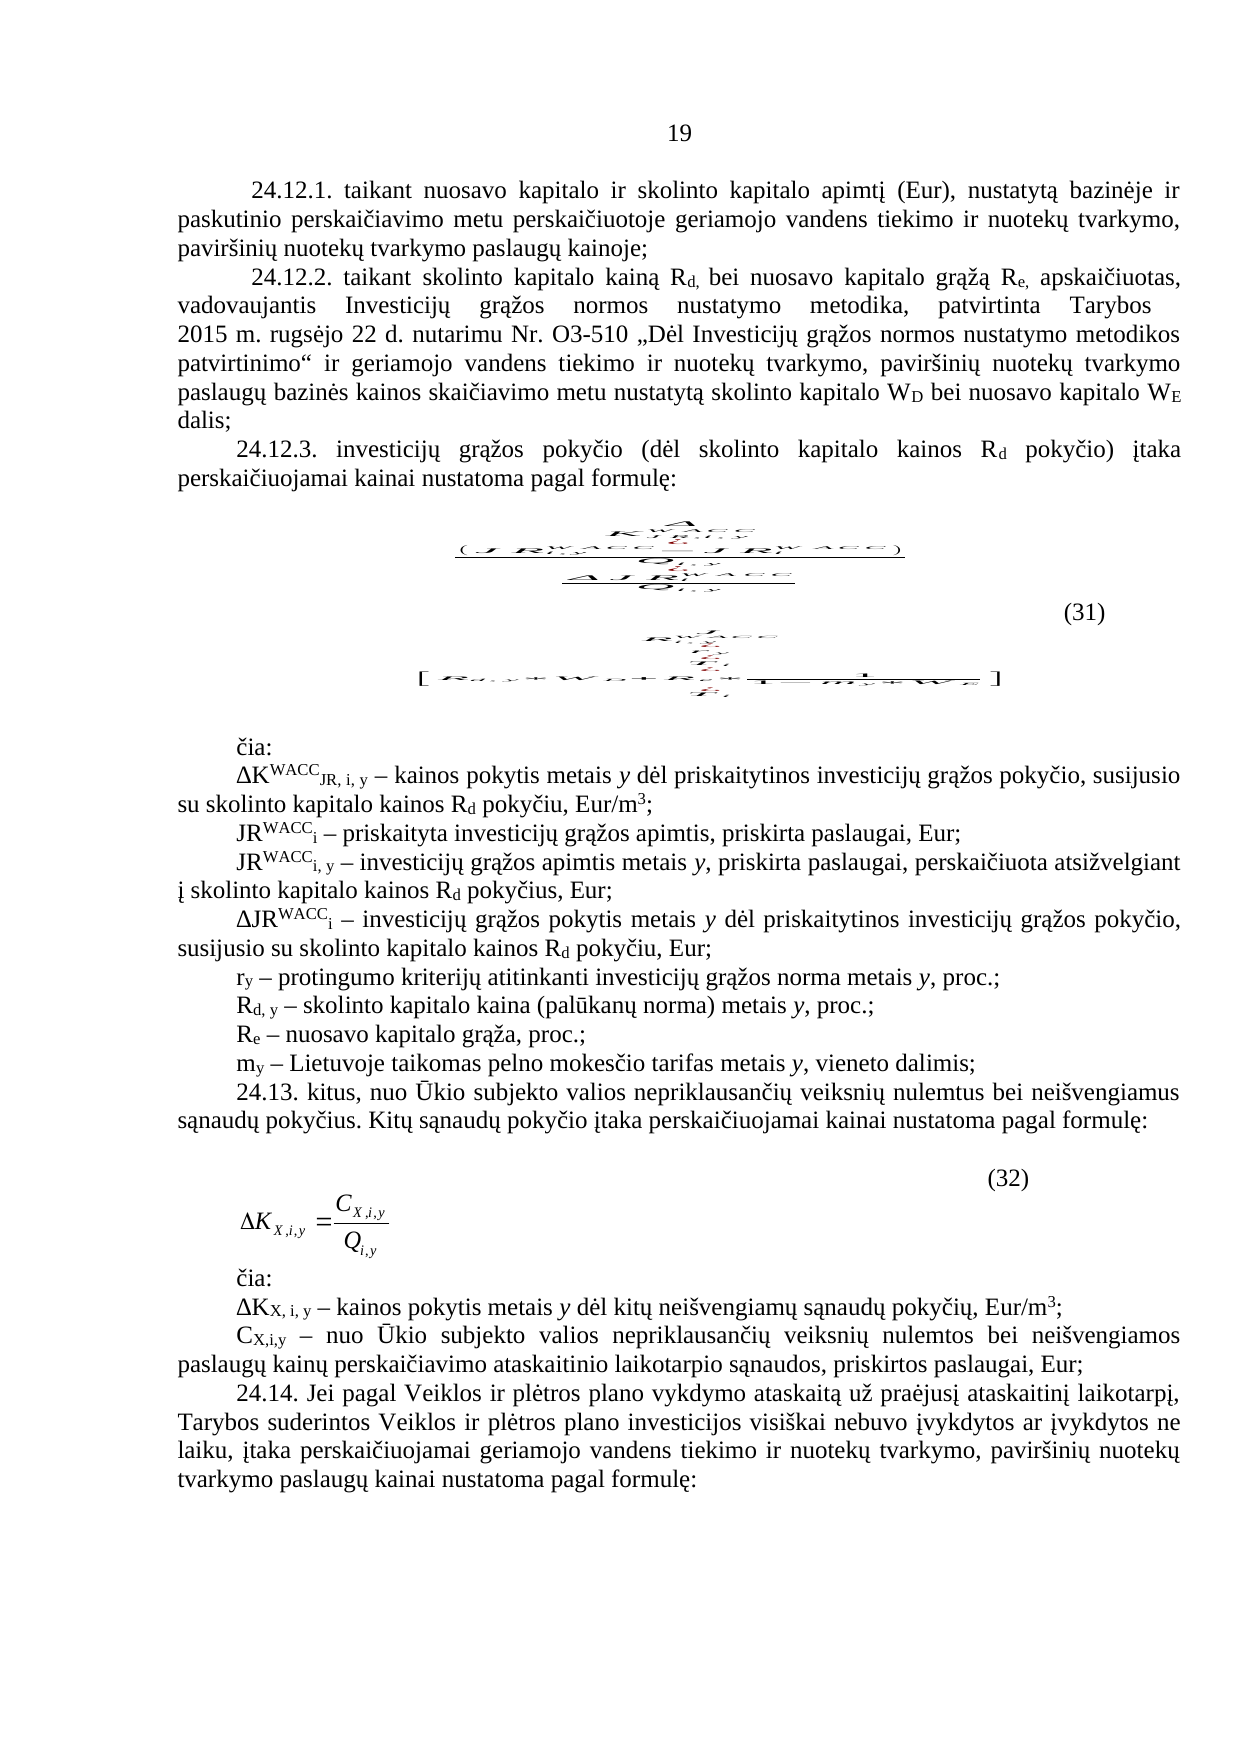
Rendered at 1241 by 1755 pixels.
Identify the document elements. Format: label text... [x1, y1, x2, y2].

text čia: [177, 1263, 1181, 1292]
text ry – protingumo kriterijų atitinkanti investicijų grąžos norma metais y, proc.; [177, 962, 1181, 990]
text JRWACCi – priskaityta investicijų grąžos apimtis, priskirta paslaugai, Eur; [177, 818, 1181, 847]
text ∆JRWACCi – investicijų grąžos pokytis metais y dėl priskaitytinos investicijų grąžos pokyčio, susijusio su skolinto kapitalo kainos Rd pokyčiu, Eur; [177, 904, 1181, 962]
text (32) [177, 1163, 1181, 1263]
text CX,i,y – nuo Ūkio subjekto valios nepriklausančių veiksnių nulemtos bei neišvengiamos paslaugų kainų perskaičiavimo ataskaitinio laikotarpio sąnaudos, priskirtos paslaugai, Eur; [177, 1320, 1181, 1378]
text (31) [852, 597, 1181, 626]
text ∆KWACCJR, i, y – kainos pokytis metais y dėl priskaitytinos investicijų grąžos pokyčio, susijusio su skolinto kapitalo kainos Rd pokyčiu, Eur/m3; [177, 760, 1181, 818]
text ∆KX, i, y – kainos pokytis metais y dėl kitų neišvengiamų sąnaudų pokyčių, Eur/m3; [177, 1292, 1181, 1320]
text 24.13. kitus, nuo Ūkio subjekto valios nepriklausančių veiksnių nulemtus bei neišvengiamus sąnaudų pokyčius. Kitų sąnaudų pokyčio įtaka perskaičiuojamai kainai nustatoma pagal formulę: [177, 1077, 1181, 1134]
text čia: [177, 732, 1181, 760]
text 24.12.1. taikant nuosavo kapitalo ir skolinto kapitalo apimtį (Eur), nustatytą bazinėje ir paskutinio perskaičiavimo metu perskaičiuotoje geriamojo vandens tiekimo ir nuotekų tvarkymo, paviršinių nuotekų tvarkymo paslaugų kainoje; [177, 176, 1181, 262]
text JRWACCi, y – investicijų grąžos apimtis metais y, priskirta paslaugai, perskaičiuota atsižvelgiant į skolinto kapitalo kainos Rd pokyčius, Eur; [177, 847, 1181, 904]
text Re – nuosavo kapitalo grąža, proc.; [177, 1019, 1181, 1048]
text 24.14. Jei pagal Veiklos ir plėtros plano vykdymo ataskaitą už praėjusį ataskaitinį laikotarpį, Tarybos suderintos Veiklos ir plėtros plano investicijos visiškai nebuvo įvykdytos ar įvykdytos ne laiku, įtaka perskaičiuojamai geriamojo vandens tiekimo ir nuotekų tvarkymo, paviršinių nuotekų tvarkymo paslaugų kainai nustatoma pagal formulę: [177, 1378, 1181, 1493]
text Rd, y – skolinto kapitalo kaina (palūkanų norma) metais y, proc.; [177, 990, 1181, 1019]
text 24.12.2. taikant skolinto kapitalo kainą Rd, bei nuosavo kapitalo grąžą Re, apskaičiuotas, vadovaujantis Investicijų grąžos normos nustatymo metodika, patvirtinta Tarybos 2015 m. rugsėjo 22 d. nutarimu Nr. O3-510 „Dėl Investicijų grąžos normos nustatymo metodikos patvirtinimo“ ir geriamojo vandens tiekimo ir nuotekų tvarkymo, paviršinių nuotekų tvarkymo paslaugų bazinės kainos skaičiavimo metu nustatytą skolinto kapitalo WD bei nuosavo kapitalo WE dalis; [177, 262, 1181, 434]
text my – Lietuvoje taikomas pelno mokesčio tarifas metais y, vieneto dalimis; [177, 1048, 1181, 1077]
text 24.12.3. investicijų grąžos pokyčio (dėl skolinto kapitalo kainos Rd pokyčio) įtaka perskaičiuojamai kainai nustatoma pagal formulę: [177, 434, 1181, 492]
